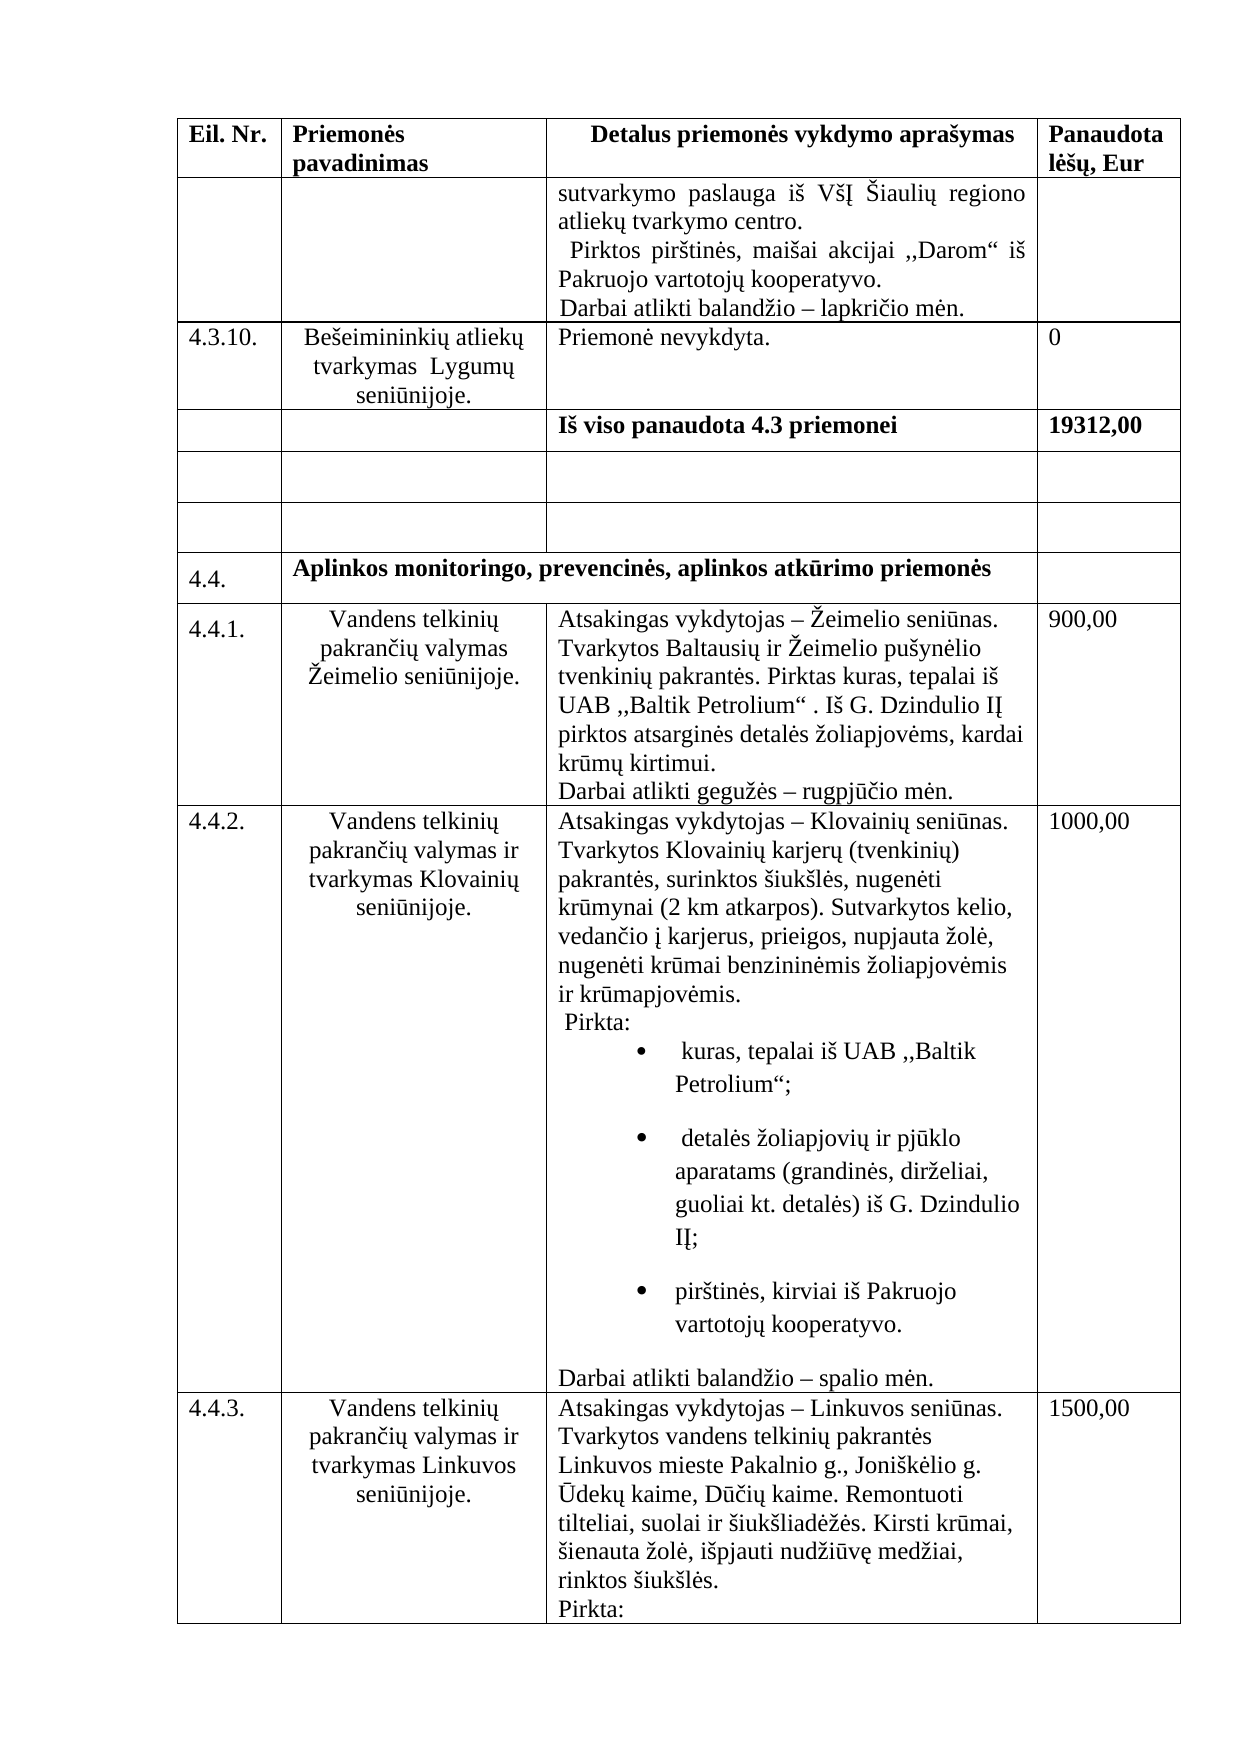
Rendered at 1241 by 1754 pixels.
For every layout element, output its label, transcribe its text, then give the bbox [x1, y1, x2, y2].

table_header Eil. Nr. [178, 119, 281, 177]
table_cell [178, 452, 281, 502]
table_header Panaudota lėšų, Eur [1038, 119, 1180, 177]
table_cell [1038, 178, 1180, 321]
table_cell 0 [1038, 323, 1180, 409]
table_cell Atsakingas vykdytojas – Linkuvos seniūnas. Tvarkytos vandens telkinių pakrantės Linkuvos mieste Pakalnio g., Joniškėlio g. Ūdekų kaime, Dūčių kaime. Remontuoti tilteliai, suolai ir šiukšliadėžės. Kirsti krūmai, šienauta žolė, išpjauti nudžiūvę medžiai, rinktos šiukšlės. Pirkta: benzininių pjūklų detalės ir priedai iš G. Dzindulio IĮ; krūmapjovių remonto paslauga iš G. Dzindulio IĮ; darbo inventorius ir priemonės iš Pakruojo vartotojų kooperatyvo; kuras iš UAB „Baltic Petroleum“. Darbai atlikti kovo – birželio mėnesiais. [547, 1393, 1037, 1623]
table_cell 1000,00 [1038, 806, 1180, 1392]
table_cell [1038, 503, 1180, 552]
table_cell Vandens telkinių pakrančių valymas Žeimelio seniūnijoje. [282, 604, 546, 805]
table_cell [282, 452, 546, 502]
table_cell [282, 410, 546, 451]
table_cell [178, 503, 281, 552]
table_cell Vandens telkinių pakrančių valymas ir tvarkymas Linkuvos seniūnijoje. [282, 1393, 546, 1623]
table_header Priemonės pavadinimas [282, 119, 546, 177]
table_cell [178, 410, 281, 451]
table_cell Vandens telkinių pakrančių valymas ir tvarkymas Klovainių seniūnijoje. [282, 806, 546, 1392]
table_cell 4.4.3. [178, 1393, 281, 1623]
table_header Detalus priemonės vykdymo aprašymas [547, 119, 1037, 177]
table_cell Aplinkos monitoringo, prevencinės, aplinkos atkūrimo priemonės [282, 553, 1037, 603]
table_cell [547, 452, 1037, 502]
table_cell 19312,00 [1038, 410, 1180, 451]
table_cell 4.4. [178, 553, 281, 603]
table_cell 1500,00 [1038, 1393, 1180, 1623]
table_cell [282, 503, 546, 552]
table_cell 4.4.2. [178, 806, 281, 1392]
table_cell Atsakingas vykdytojas – Žeimelio seniūnas. Tvarkytos Baltausių ir Žeimelio pušynėlio tvenkinių pakrantės. Pirktas kuras, tepalai iš UAB ,,Baltik Petrolium“ . Iš G. Dzindulio IĮ pirktos atsarginės detalės žoliapjovėms, kardai krūmų kirtimui. Darbai atlikti gegužės – rugpjūčio mėn. [547, 604, 1037, 805]
table_cell [547, 503, 1037, 552]
table_cell [1038, 452, 1180, 502]
table_cell Atsakingas vykdytojas – Klovainių seniūnas. Tvarkytos Klovainių karjerų (tvenkinių) pakrantės, surinktos šiukšlės, nugenėti krūmynai (2 km atkarpos). Sutvarkytos kelio, vedančio į karjerus, prieigos, nupjauta žolė, nugenėti krūmai benzininėmis žoliapjovėmis ir krūmapjovėmis. Pirkta: kuras, tepalai iš UAB ,,Baltik Petrolium“; detalės žoliapjovių ir pjūklo aparatams (grandinės, dirželiai, guoliai kt. detalės) iš G. Dzindulio IĮ; pirštinės, kirviai iš Pakruojo vartotojų kooperatyvo. Darbai atlikti balandžio – spalio mėn. [547, 806, 1037, 1392]
table_cell [178, 178, 281, 321]
table_cell [282, 178, 546, 321]
table_cell [1038, 553, 1180, 603]
table_cell Priemonė nevykdyta. [547, 323, 1037, 409]
table_cell Iš viso panaudota 4.3 priemonei [547, 410, 1037, 451]
table_cell 4.3.10. [178, 323, 281, 409]
table_cell 900,00 [1038, 604, 1180, 805]
table_cell Bešeimininkių atliekų tvarkymas Lygumų seniūnijoje. [282, 323, 546, 409]
table_cell sutvarkymo paslauga iš VšĮ Šiaulių regiono atliekų tvarkymo centro. Pirktos pirštinės, maišai akcijai ,,Darom“ iš Pakruojo vartotojų kooperatyvo. Darbai atlikti balandžio – lapkričio mėn. [547, 178, 1037, 321]
table_cell 4.4.1. [178, 604, 281, 805]
